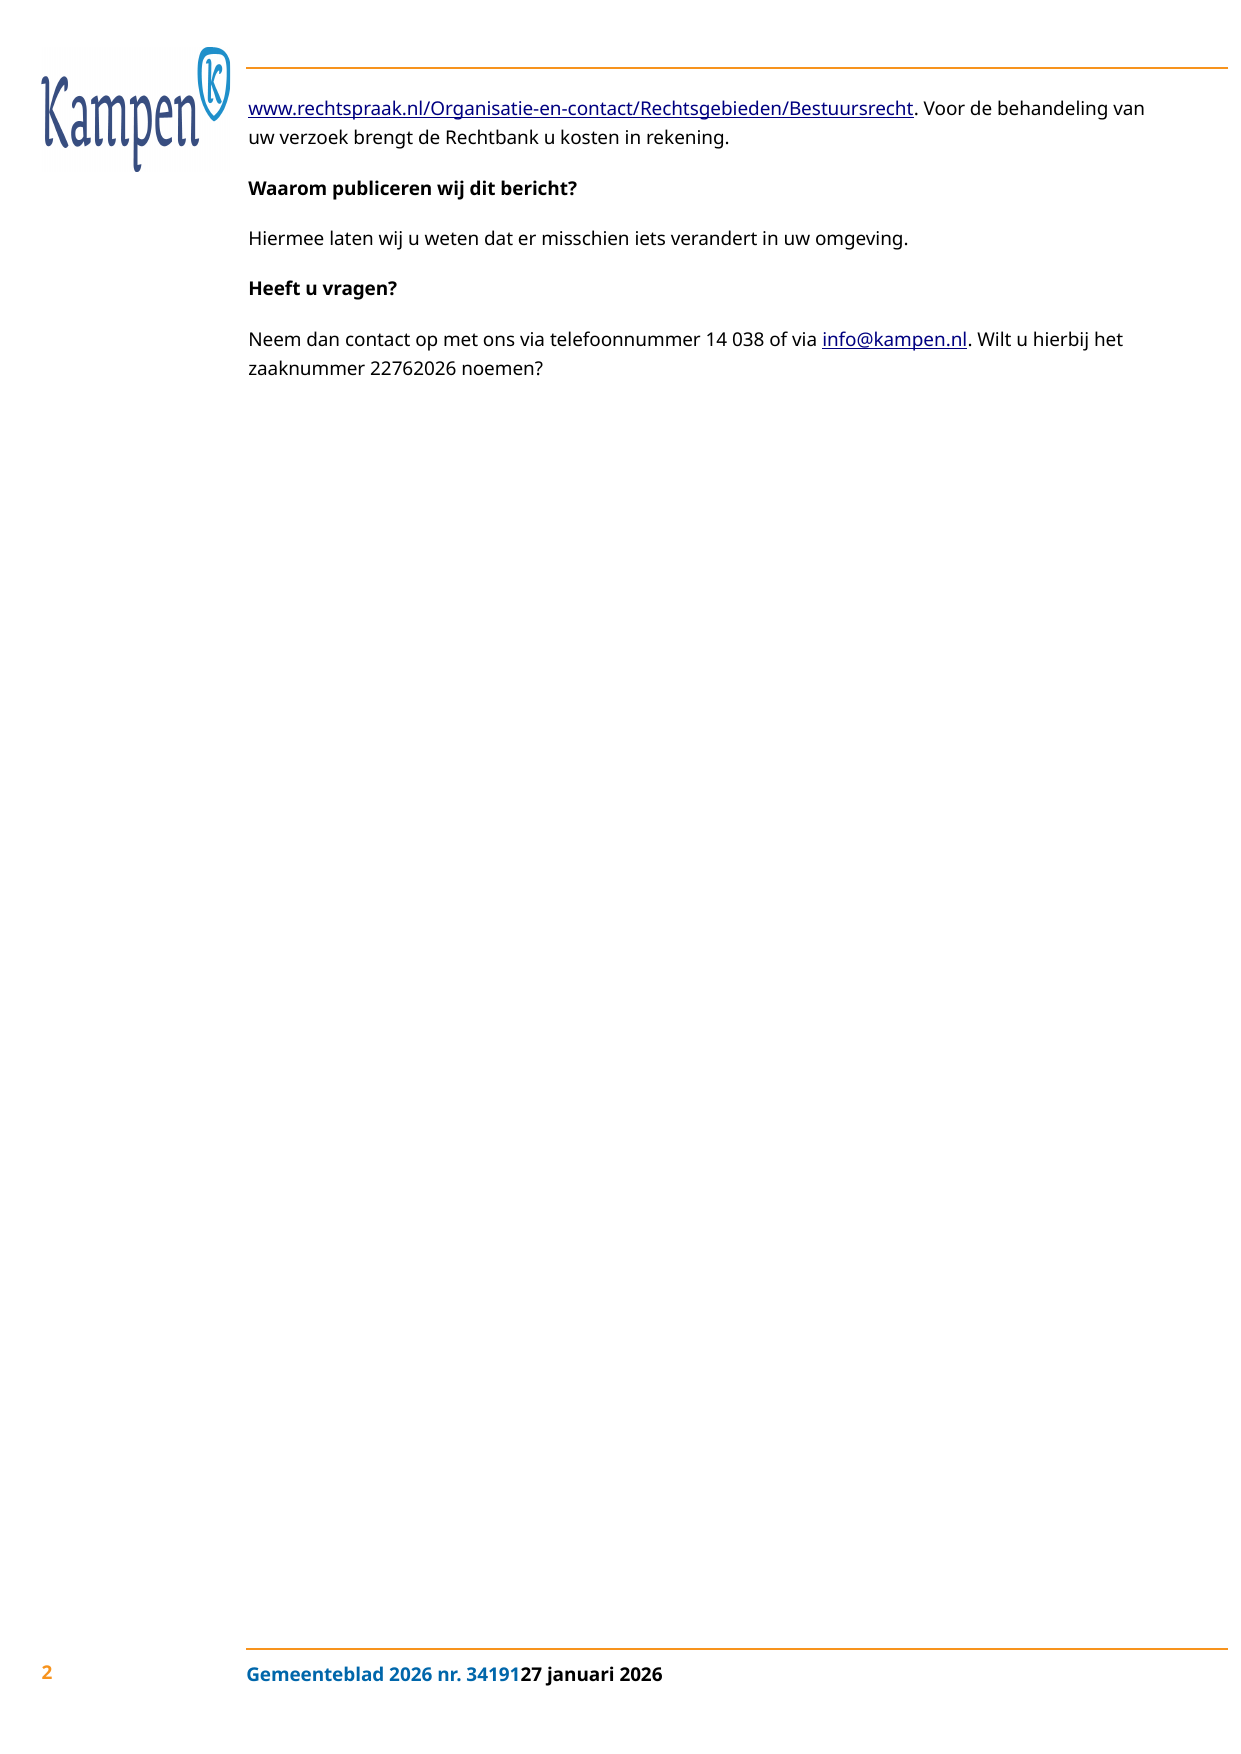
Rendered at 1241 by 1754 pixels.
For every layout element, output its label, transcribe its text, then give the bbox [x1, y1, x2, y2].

picture [41, 47, 231, 172]
text www.rechtspraak.nl/Organisatie-en-contact/Rechtsgebieden/Bestuursrecht. Voor de behandeling van uw verzoek brengt de Rechtbank u kosten in rekening. [248, 95, 1152, 150]
text Waarom publiceren wij dit bericht? [248, 175, 1152, 201]
text Heeft u vragen? [248, 276, 1152, 301]
text Hiermee laten wij u weten dat er misschien iets verandert in uw omgeving. [248, 225, 1152, 251]
text Neem dan contact op met ons via telefoonnummer 14 038 of via info@kampen.nl. Wilt u hierbij het zaaknummer 22762026 noemen? [248, 326, 1152, 381]
